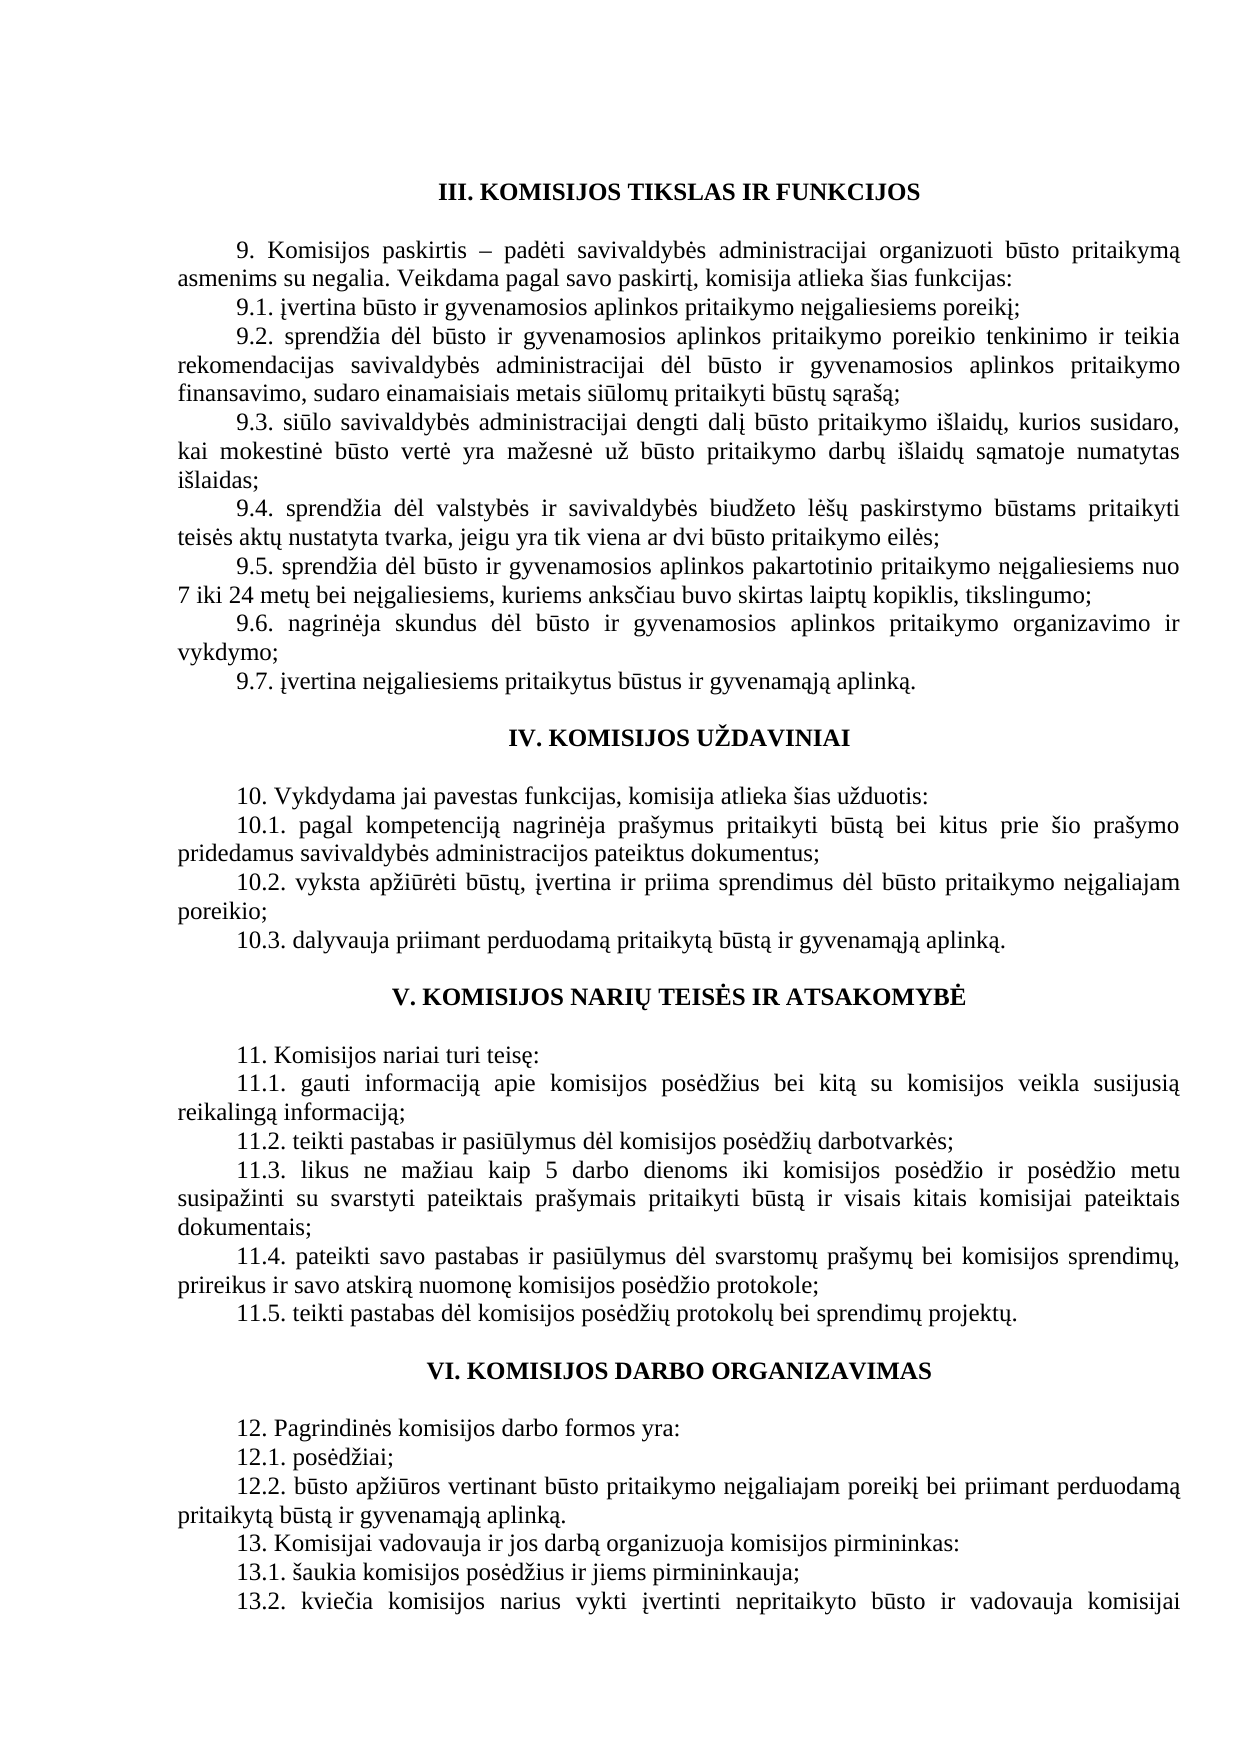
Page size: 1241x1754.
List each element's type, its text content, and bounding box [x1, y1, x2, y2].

text 12.2. būsto apžiūros vertinant būsto pritaikymo neįgaliajam poreikį bei priimant perduodamą pritaikytą būstą ir gyvenamąją aplinką. [177, 1471, 1181, 1528]
text 12.1. posėdžiai; [177, 1442, 1181, 1471]
text 9. Komisijos paskirtis – padėti savivaldybės administracijai organizuoti būsto pritaikymą asmenims su negalia. Veikdama pagal savo paskirtį, komisija atlieka šias funkcijas: [177, 235, 1181, 292]
text 11.2. teikti pastabas ir pasiūlymus dėl komisijos posėdžių darbotvarkės; [177, 1126, 1181, 1155]
text 11.4. pateikti savo pastabas ir pasiūlymus dėl svarstomų prašymų bei komisijos sprendimų, prireikus ir savo atskirą nuomonę komisijos posėdžio protokole; [177, 1241, 1181, 1298]
text VI. KOMISIJOS DARBO ORGANIZAVIMAS [177, 1356, 1181, 1385]
text 9.5. sprendžia dėl būsto ir gyvenamosios aplinkos pakartotinio pritaikymo neįgaliesiems nuo 7 iki 24 metų bei neįgaliesiems, kuriems anksčiau buvo skirtas laiptų kopiklis, tikslingumo; [177, 551, 1181, 608]
text 13.2. kviečia komisijos narius vykti įvertinti nepritaikyto būsto ir vadovauja komisijai [177, 1586, 1181, 1615]
text 13. Komisijai vadovauja ir jos darbą organizuoja komisijos pirmininkas: [177, 1528, 1181, 1557]
text 10.1. pagal kompetenciją nagrinėja prašymus pritaikyti būstą bei kitus prie šio prašymo pridedamus savivaldybės administracijos pateiktus dokumentus; [177, 810, 1181, 867]
text 11.3. likus ne mažiau kaip 5 darbo dienoms iki komisijos posėdžio ir posėdžio metu susipažinti su svarstyti pateiktais prašymais pritaikyti būstą ir visais kitais komisijai pateiktais dokumentais; [177, 1155, 1181, 1241]
text 9.1. įvertina būsto ir gyvenamosios aplinkos pritaikymo neįgaliesiems poreikį; [177, 292, 1181, 321]
text 12. Pagrindinės komisijos darbo formos yra: [177, 1413, 1181, 1442]
text 13.1. šaukia komisijos posėdžius ir jiems pirmininkauja; [177, 1557, 1181, 1586]
text 9.2. sprendžia dėl būsto ir gyvenamosios aplinkos pritaikymo poreikio tenkinimo ir teikia rekomendacijas savivaldybės administracijai dėl būsto ir gyvenamosios aplinkos pritaikymo finansavimo, sudaro einamaisiais metais siūlomų pritaikyti būstų sąrašą; [177, 321, 1181, 407]
text 11.1. gauti informaciją apie komisijos posėdžius bei kitą su komisijos veikla susijusią reikalingą informaciją; [177, 1068, 1181, 1126]
text 11. Komisijos nariai turi teisę: [177, 1040, 1181, 1068]
text 10.2. vyksta apžiūrėti būstų, įvertina ir priima sprendimus dėl būsto pritaikymo neįgaliajam poreikio; [177, 867, 1181, 925]
text III. komisijos tikslas ir funkcijos [177, 177, 1181, 206]
text 9.4. sprendžia dėl valstybės ir savivaldybės biudžeto lėšų paskirstymo būstams pritaikyti teisės aktų nustatyta tvarka, jeigu yra tik viena ar dvi būsto pritaikymo eilės; [177, 493, 1181, 551]
text 9.7. įvertina neįgaliesiems pritaikytus būstus ir gyvenamąją aplinką. [177, 666, 1181, 695]
text IV. komisijos uždaviniai [177, 723, 1181, 752]
text 10.3. dalyvauja priimant perduodamą pritaikytą būstą ir gyvenamąją aplinką. [177, 925, 1181, 953]
text V. komisijos narių teisės ir atsakomybė [177, 982, 1181, 1011]
text 11.5. teikti pastabas dėl komisijos posėdžių protokolų bei sprendimų projektų. [177, 1298, 1181, 1327]
text 9.3. siūlo savivaldybės administracijai dengti dalį būsto pritaikymo išlaidų, kurios susidaro, kai mokestinė būsto vertė yra mažesnė už būsto pritaikymo darbų išlaidų sąmatoje numatytas išlaidas; [177, 407, 1181, 493]
text 9.6. nagrinėja skundus dėl būsto ir gyvenamosios aplinkos pritaikymo organizavimo ir vykdymo; [177, 608, 1181, 666]
text 10. Vykdydama jai pavestas funkcijas, komisija atlieka šias užduotis: [177, 781, 1181, 810]
